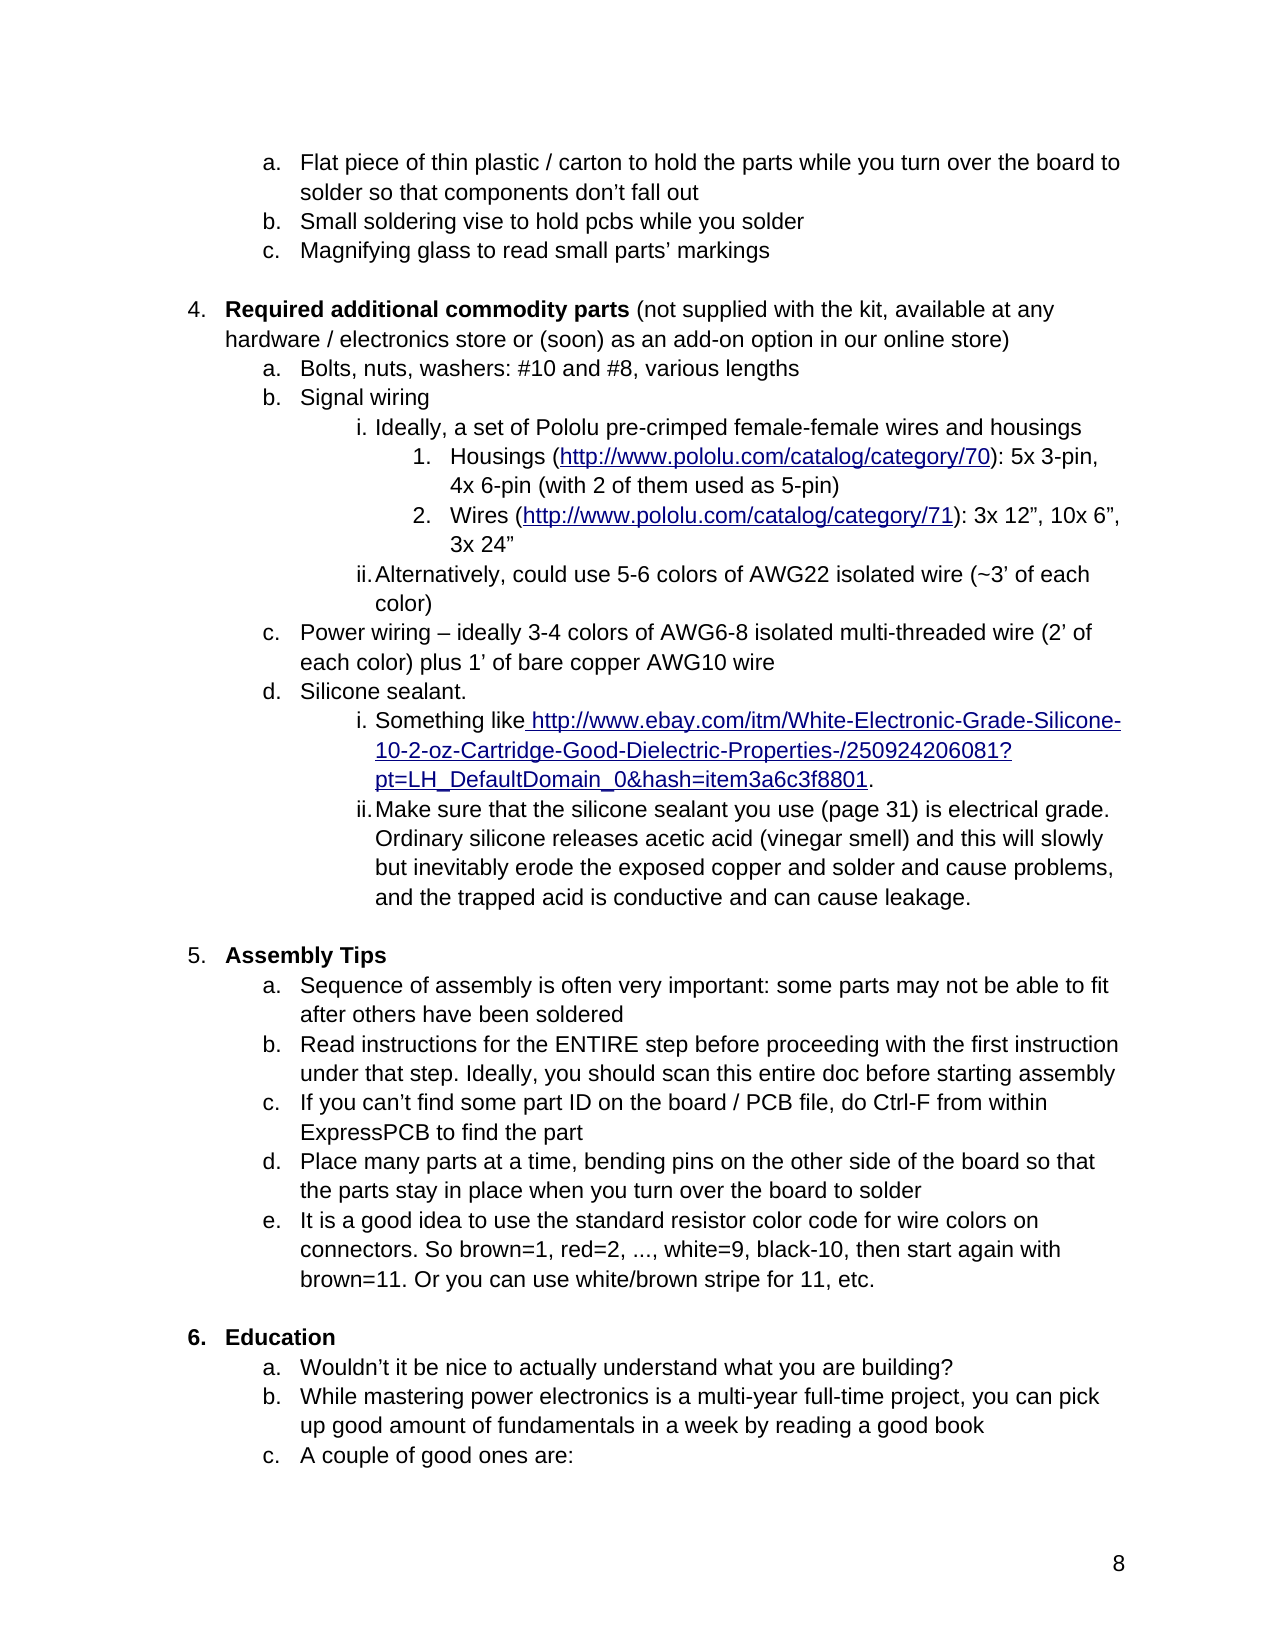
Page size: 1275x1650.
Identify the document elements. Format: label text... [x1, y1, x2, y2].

list Small soldering vise to hold pcbs while you solder [262, 209, 1125, 234]
list While mastering power electronics is a multi-year full-time project, you can pick up good amount of fundamentals in a week by reading a good book [262, 1384, 1125, 1439]
list Power wiring – ideally 3-4 colors of AWG6-8 isolated multi-threaded wire (2’ of each color) plus 1’ of bare copper AWG10 wire [262, 620, 1125, 675]
list It is a good idea to use the standard resistor color code for wire colors on connectors. So brown=1, red=2, ..., white=9, black-10, then start again with brown=11. Or you can use white/brown stripe for 11, etc. [262, 1207, 1125, 1292]
list If you can’t find some part ID on the board / PCB file, do Ctrl-F from within ExpressPCB to find the part [262, 1090, 1125, 1145]
list Read instructions for the ENTIRE step before proceeding with the first instruction under that step. Ideally, you should scan this entire doc before starting assembly [262, 1031, 1125, 1086]
list Flat piece of thin plastic / carton to hold the parts while you turn over the board to solder so that components don’t fall out [262, 150, 1125, 205]
list Ideally, a set of Pololu pre-crimped female-female wires and housings [356, 414, 1125, 440]
list Education [187, 1325, 1125, 1351]
list A couple of good ones are: [262, 1442, 1125, 1468]
list Place many parts at a time, bending pins on the other side of the board so that the parts stay in place when you turn over the board to solder [262, 1149, 1125, 1204]
list Magnifying glass to read small parts’ markings [262, 238, 1125, 264]
list Signal wiring [262, 385, 1125, 411]
list Silicone sealant. [262, 679, 1125, 704]
list Wires (http://www.pololu.com/catalog/category/71): 3x 12”, 10x 6”, 3x 24” [412, 502, 1125, 557]
list Something like http://www.ebay.com/itm/White-Electronic-Grade-Silicone-10-2-oz-Cartridge-Good-Dielectric-Properties-/250924206081?pt=LH_DefaultDomain_0&hash=item3a6c3f8801. [356, 708, 1125, 792]
list Housings (http://www.pololu.com/catalog/category/70): 5x 3-pin, 4x 6-pin (with 2 of them used as 5-pin) [412, 444, 1125, 499]
list Alternatively, could use 5-6 colors of AWG22 isolated wire (~3’ of each color) [356, 561, 1125, 616]
list Wouldn’t it be nice to actually understand what you are building? [262, 1354, 1125, 1380]
list Required additional commodity parts (not supplied with the kit, available at any hardware / electronics store or (soon) as an add-on option in our online store) [187, 297, 1125, 352]
list Make sure that the silicone sealant you use (page 31) is electrical grade. Ordinary silicone releases acetic acid (vinegar smell) and this will slowly but inevitably erode the exposed copper and solder and cause problems, and the trapped acid is conductive and can cause leakage. [356, 796, 1125, 910]
list Assembly Tips [187, 943, 1125, 969]
list Sequence of assembly is often very important: some parts may not be able to fit after others have been soldered [262, 972, 1125, 1027]
list Bolts, nuts, washers: #10 and #8, various lengths [262, 356, 1125, 381]
